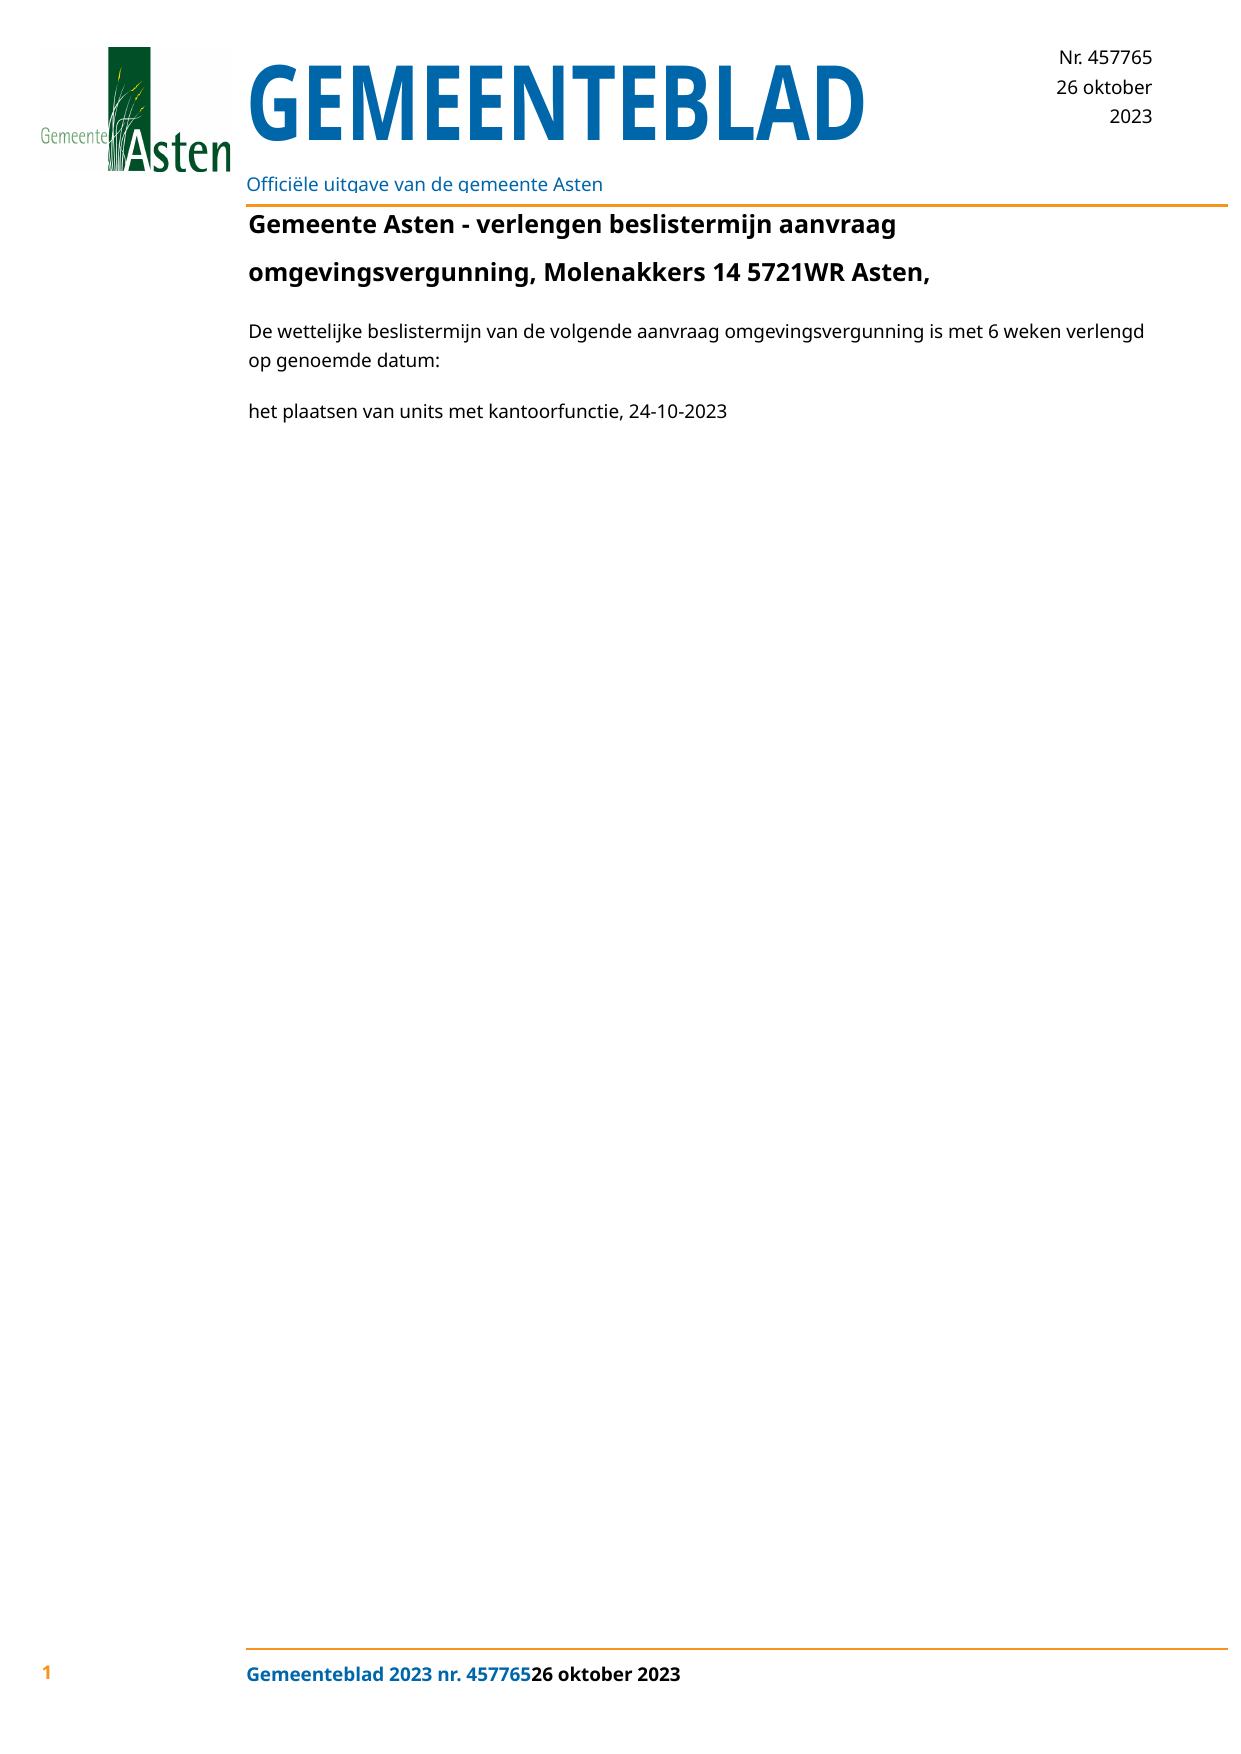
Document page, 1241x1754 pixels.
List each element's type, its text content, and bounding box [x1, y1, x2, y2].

text De wettelijke beslistermijn van de volgende aanvraag omgevingsvergunning is met 6 weken verlengd op genoemde datum: [248, 318, 1152, 373]
picture [41, 47, 231, 172]
text Gemeente Asten - verlengen beslistermijn aanvraag omgevingsvergunning, Molenakkers 14 5721WR Asten, [248, 207, 1152, 288]
text het plaatsen van units met kantoorfunctie, 24-10-2023 [248, 398, 1152, 424]
